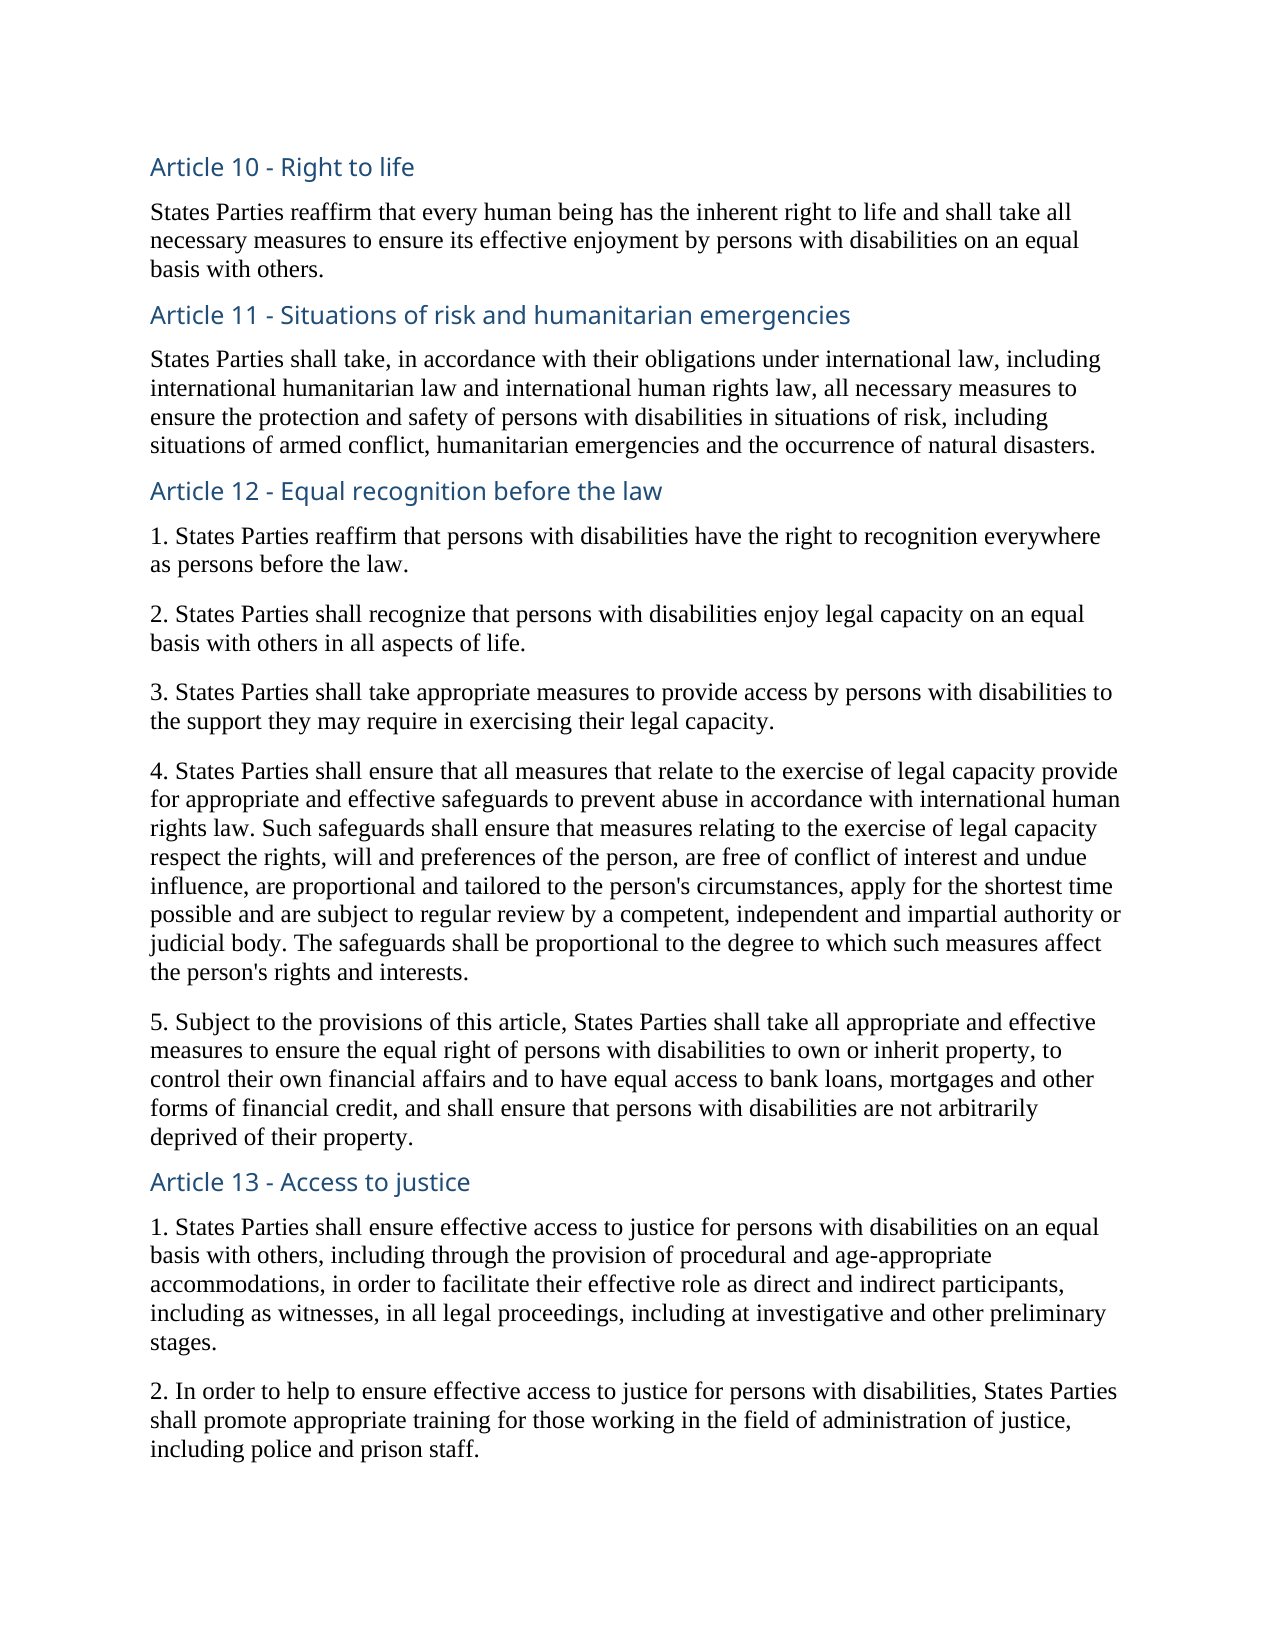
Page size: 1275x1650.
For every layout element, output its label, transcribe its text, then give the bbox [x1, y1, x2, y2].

text 3. States Parties shall take appropriate measures to provide access by persons with disabilities to the support they may require in exercising their legal capacity. [150, 677, 1125, 735]
text 2. In order to help to ensure effective access to justice for persons with disabilities, States Parties shall promote appropriate training for those working in the field of administration of justice, including police and prison staff. [150, 1376, 1125, 1462]
text 2. States Parties shall recognize that persons with disabilities enjoy legal capacity on an equal basis with others in all aspects of life. [150, 599, 1125, 657]
text 4. States Parties shall ensure that all measures that relate to the exercise of legal capacity provide for appropriate and effective safeguards to prevent abuse in accordance with international human rights law. Such safeguards shall ensure that measures relating to the exercise of legal capacity respect the rights, will and preferences of the person, are free of conflict of interest and undue influence, are proportional and tailored to the person's circumstances, apply for the shortest time possible and are subject to regular review by a competent, independent and impartial authority or judicial body. The safeguards shall be proportional to the degree to which such measures affect the person's rights and interests. [150, 756, 1125, 986]
text 5. Subject to the provisions of this article, States Parties shall take all appropriate and effective measures to ensure the equal right of persons with disabilities to own or inherit property, to control their own financial affairs and to have equal access to bank loans, mortgages and other forms of financial credit, and shall ensure that persons with disabilities are not arbitrarily deprived of their property. [150, 1007, 1125, 1150]
subtitle Article 11 - Situations of risk and humanitarian emergencies [150, 298, 1125, 332]
text 1. States Parties reaffirm that persons with disabilities have the right to recognition everywhere as persons before the law. [150, 521, 1125, 578]
subtitle Article 12 - Equal recognition before the law [150, 474, 1125, 508]
subtitle Article 10 - Right to life [150, 150, 1125, 184]
text 1. States Parties shall ensure effective access to justice for persons with disabilities on an equal basis with others, including through the provision of procedural and age-appropriate accommodations, in order to facilitate their effective role as direct and indirect participants, including as witnesses, in all legal proceedings, including at investigative and other preliminary stages. [150, 1212, 1125, 1355]
text States Parties shall take, in accordance with their obligations under international law, including international humanitarian law and international human rights law, all necessary measures to ensure the protection and safety of persons with disabilities in situations of risk, including situations of armed conflict, humanitarian emergencies and the occurrence of natural disasters. [150, 344, 1125, 459]
text States Parties reaffirm that every human being has the inherent right to life and shall take all necessary measures to ensure its effective enjoyment by persons with disabilities on an equal basis with others. [150, 197, 1125, 283]
subtitle Article 13 - Access to justice [150, 1165, 1125, 1199]
